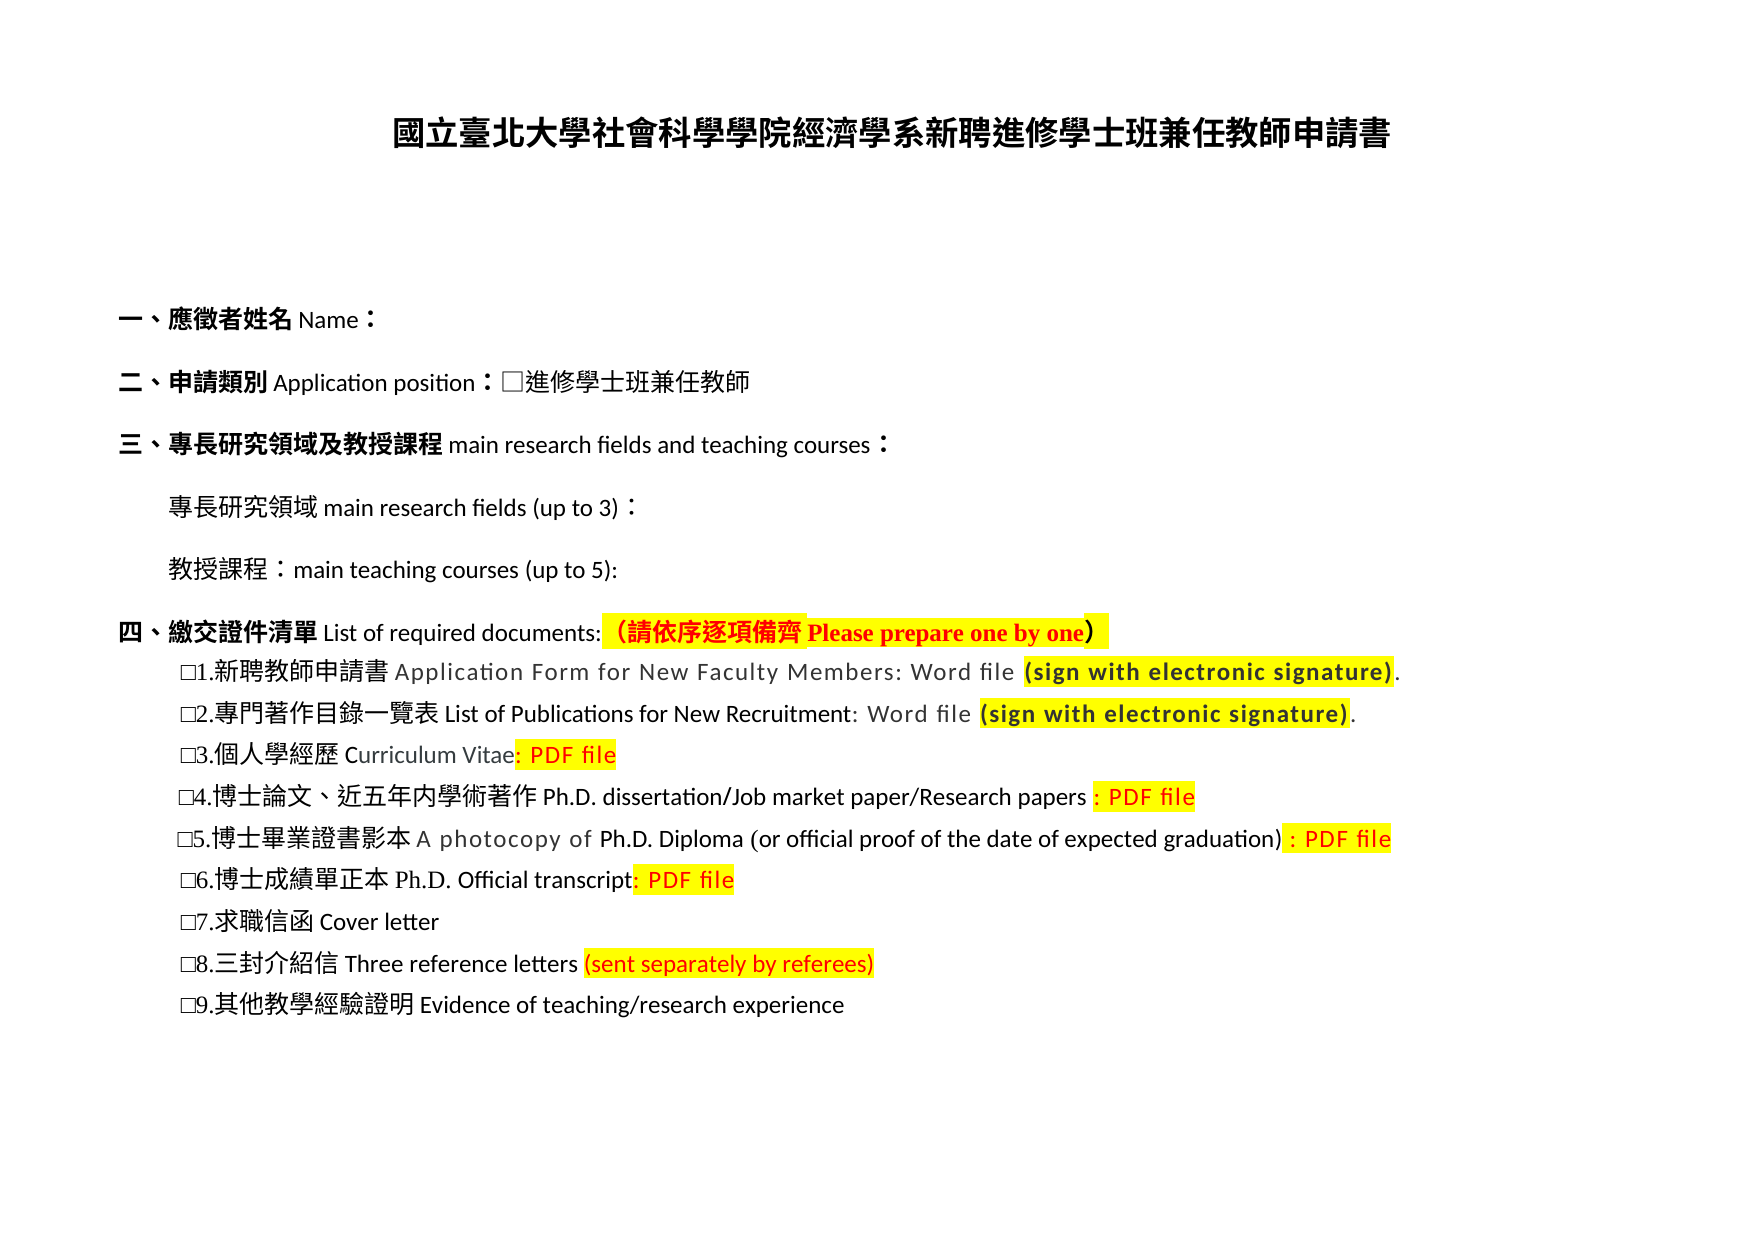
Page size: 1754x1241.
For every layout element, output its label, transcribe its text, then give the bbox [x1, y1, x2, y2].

text 一、應徵者姓名Name： [118, 276, 1665, 339]
text □2.專門著作目錄一覽表List of Publications for New Recruitment: Word file (sign with electronic signature). [181, 693, 1665, 729]
text □9.其他教學經驗證明Evidence of teaching/research experience [181, 985, 1665, 1021]
text 專長研究領域main research fields (up to 3)： [168, 464, 1665, 526]
text □4.博士論文、近五年内學術著作Ph.D. dissertation/Job market paper/Research papers : PDF file [179, 776, 1665, 813]
text 三、專長研究領域及教授課程main research fields and teaching courses： [118, 401, 1665, 464]
text 國立臺北大學社會科學學院經濟學系新聘進修學士班兼任教師申請書 [118, 89, 1665, 151]
text □1.新聘教師申請書Application Form for New Faculty Members: Word file (sign with electronic signature). [181, 651, 1665, 688]
text □8.三封介紹信Three reference letters (sent separately by referees) [181, 943, 1665, 979]
text □7.求職信函Cover letter [181, 901, 1665, 938]
text □6.博士成績單正本Ph.D. Official transcript: PDF file [181, 860, 1665, 896]
text □5.博士畢業證書影本A photocopy of Ph.D. Diploma (or official proof of the date of expected graduation) : PDF file [177, 818, 1665, 854]
text 二、申請類別Application position：□進修學士班兼任教師 [118, 339, 1665, 401]
text 教授課程：main teaching courses (up to 5): [168, 526, 1665, 589]
text □3.個人學經歷Curriculum Vitae: PDF file [181, 735, 1665, 771]
text 四、繳交證件清單List of required documents:（請依序逐項備齊Please prepare one by one） [118, 589, 1665, 651]
